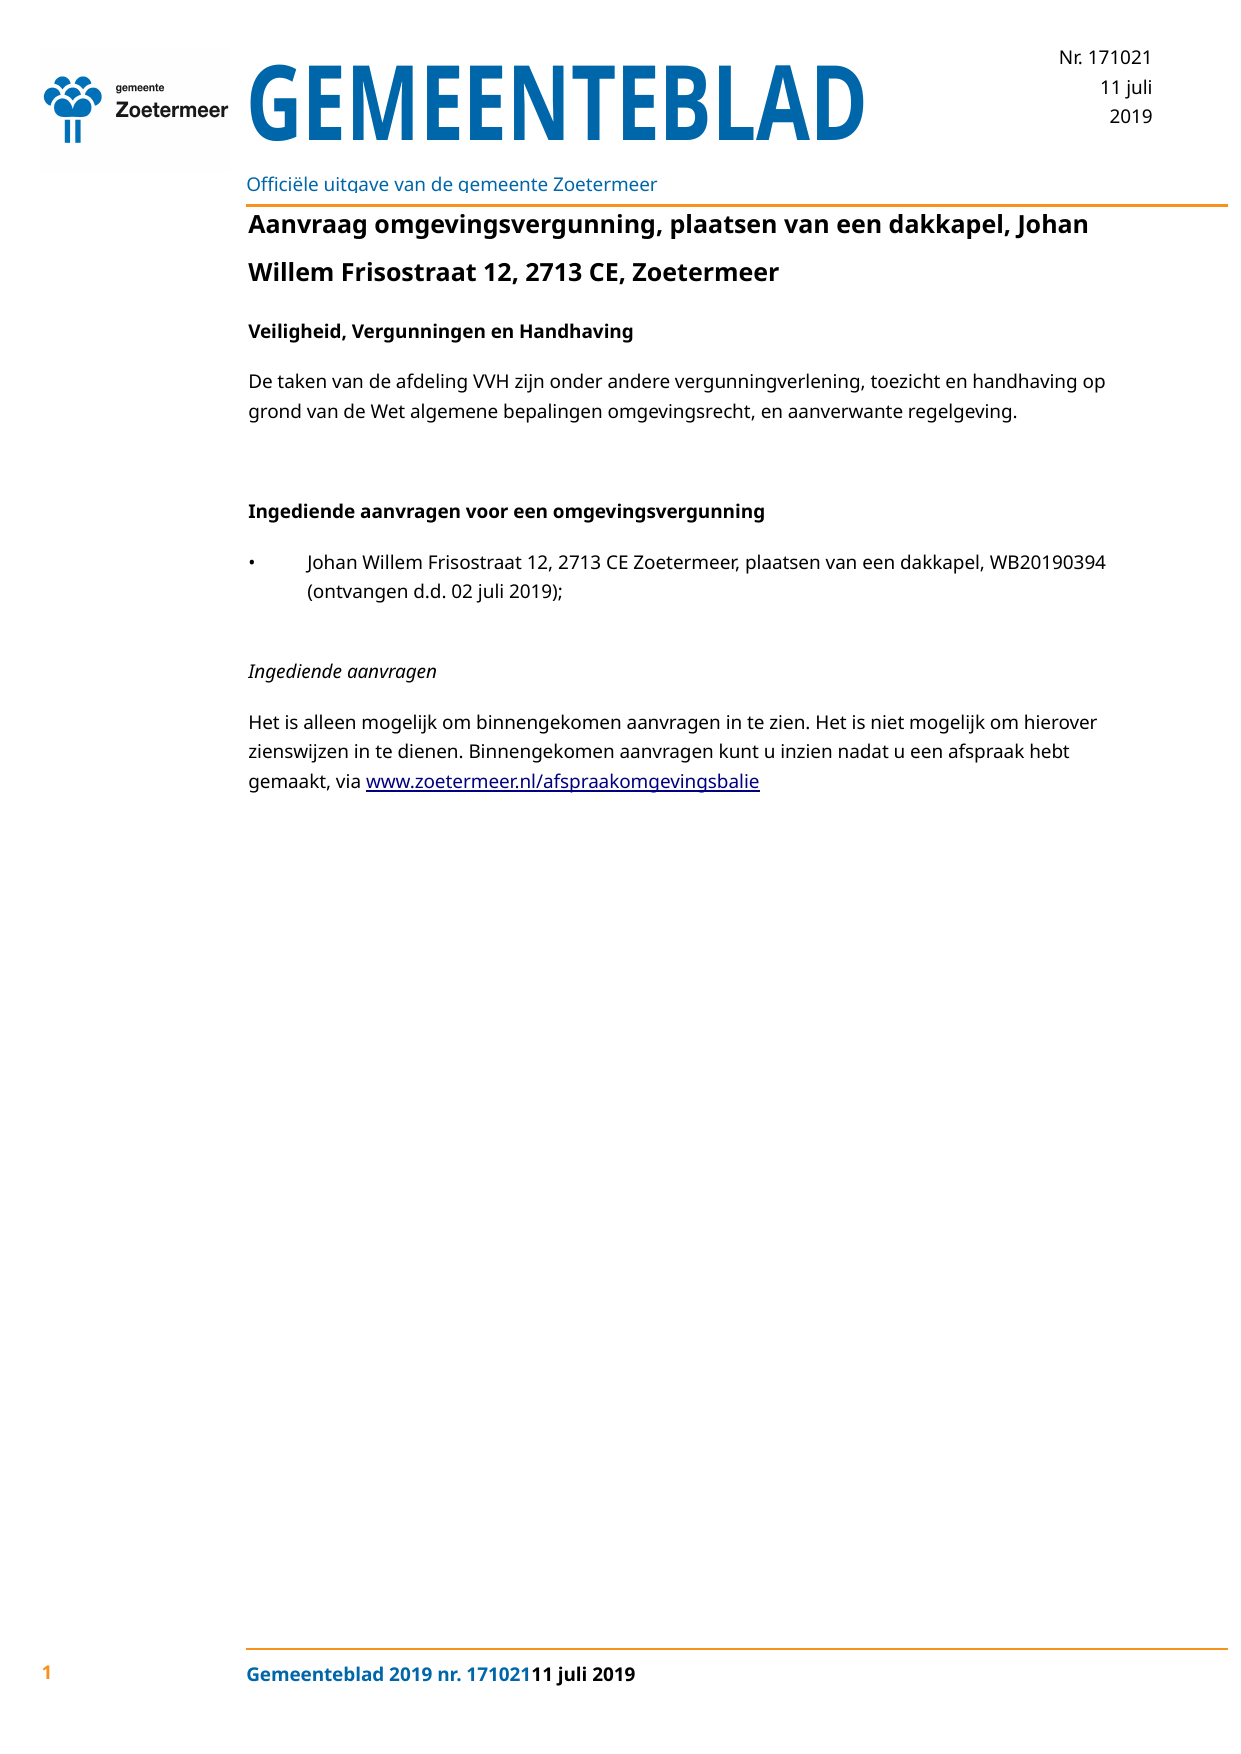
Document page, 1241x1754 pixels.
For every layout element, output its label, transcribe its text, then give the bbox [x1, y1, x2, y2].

text Veiligheid, Vergunningen en Handhaving [248, 318, 1152, 344]
text Het is alleen mogelijk om binnengekomen aanvragen in te zien. Het is niet mogelijk om hierover zienswijzen in te dienen. Binnengekomen aanvragen kunt u inzien nadat u een afspraak hebt gemaakt, via www.zoetermeer.nl/afspraakomgevingsbalie [248, 709, 1152, 794]
list Johan Willem Frisostraat 12, 2713 CE Zoetermeer, plaatsen van een dakkapel, WB20190394 (ontvangen d.d. 02 juli 2019); [248, 549, 1152, 604]
picture [41, 47, 231, 172]
text Ingediende aanvragen voor een omgevingsvergunning [248, 499, 1152, 524]
text De taken van de afdeling VVH zijn onder andere vergunningverlening, toezicht en handhaving op grond van de Wet algemene bepalingen omgevingsrecht, en aanverwante regelgeving. [248, 368, 1152, 424]
text Aanvraag omgevingsvergunning, plaatsen van een dakkapel, Johan Willem Frisostraat 12, 2713 CE, Zoetermeer [248, 207, 1152, 288]
text Ingediende aanvragen [248, 659, 1152, 684]
